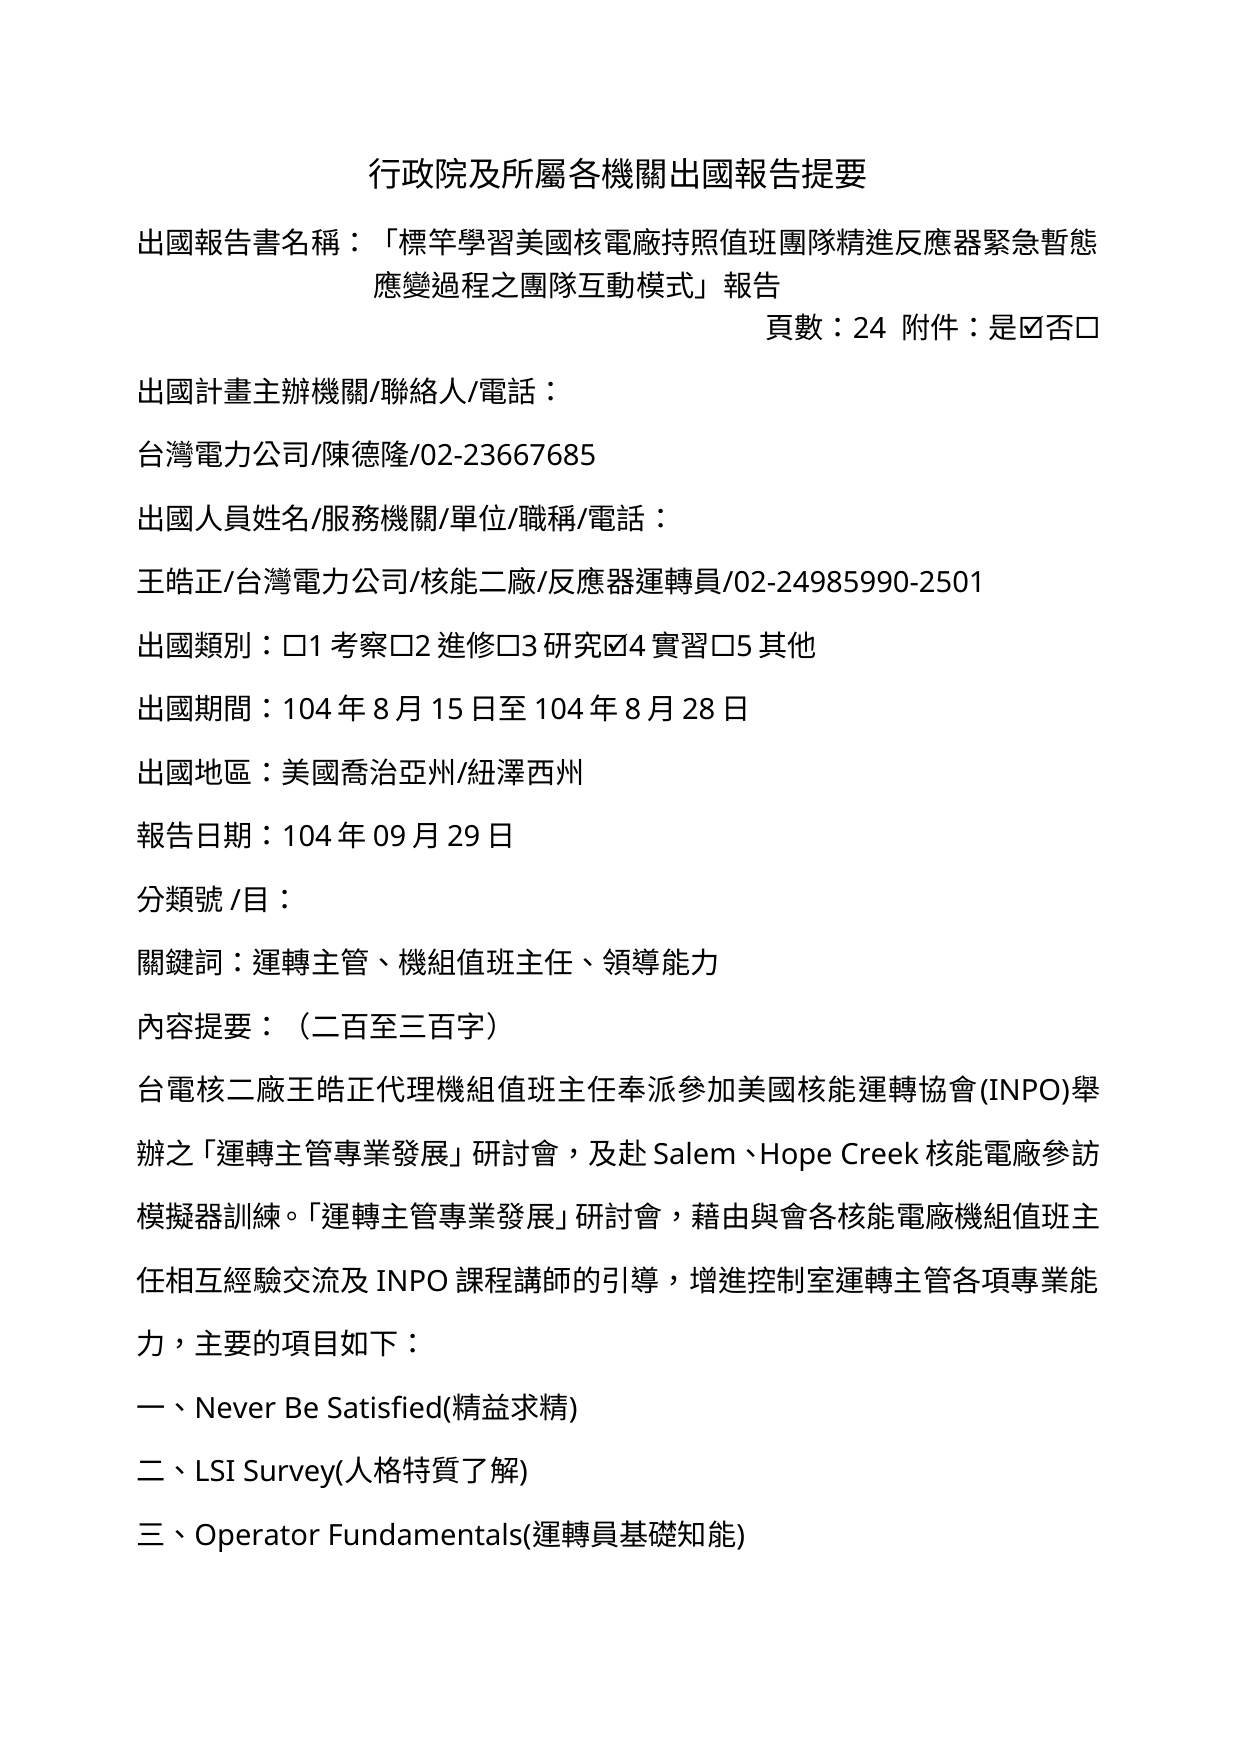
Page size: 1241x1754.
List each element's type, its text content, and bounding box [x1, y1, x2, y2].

text 出國人員姓名/服務機關/單位/職稱/電話： [136, 495, 1100, 538]
text 內容提要：（二百至三百字） [136, 1003, 1100, 1046]
text 關鍵詞：運轉主管、機組值班主任、領導能力 [136, 940, 1100, 982]
text 台灣電力公司/陳德隆/02-23667685 [136, 432, 1100, 474]
text 二、LSI Survey(人格特質了解) [136, 1448, 1100, 1490]
text 一、Never Be Satisfied(精益求精) [136, 1384, 1100, 1427]
text 行政院及所屬各機關出國報告提要 [136, 148, 1100, 196]
text 台電核二廠王皓正代理機組值班主任奉派參加美國核能運轉協會(INPO)舉辦之「運轉主管專業發展」研討會，及赴Salem、Hope Creek核能電廠參訪模擬器訓練。「運轉主管專業發展」研討會，藉由與會各核能電廠機組值班主任相互經驗交流及INPO課程講師的引導，增進控制室運轉主管各項專業能力，主要的項目如下： [136, 1067, 1100, 1363]
text 出國報告書名稱：「標竿學習美國核電廠持照值班團隊精進反應器緊急暫態應變過程之團隊互動模式」報告 [136, 220, 1100, 304]
text 出國類別：1考察2進修3研究4實習5其他 [136, 622, 1100, 665]
text 三、Operator Fundamentals(運轉員基礎知能) [136, 1511, 1100, 1554]
text 分類號 /目： [136, 876, 1100, 919]
text 出國計畫主辦機關/聯絡人/電話： [136, 368, 1100, 411]
text 出國地區：美國喬治亞州/紐澤西州 [136, 749, 1100, 792]
text 頁數：24 附件：是否 [136, 304, 1100, 347]
text 王皓正/台灣電力公司/核能二廠/反應器運轉員/02-24985990-2501 [136, 559, 1100, 601]
text 出國期間：104年8月15日至104年8月28日 [136, 686, 1100, 728]
text 報告日期：104年09月29日 [136, 813, 1100, 855]
